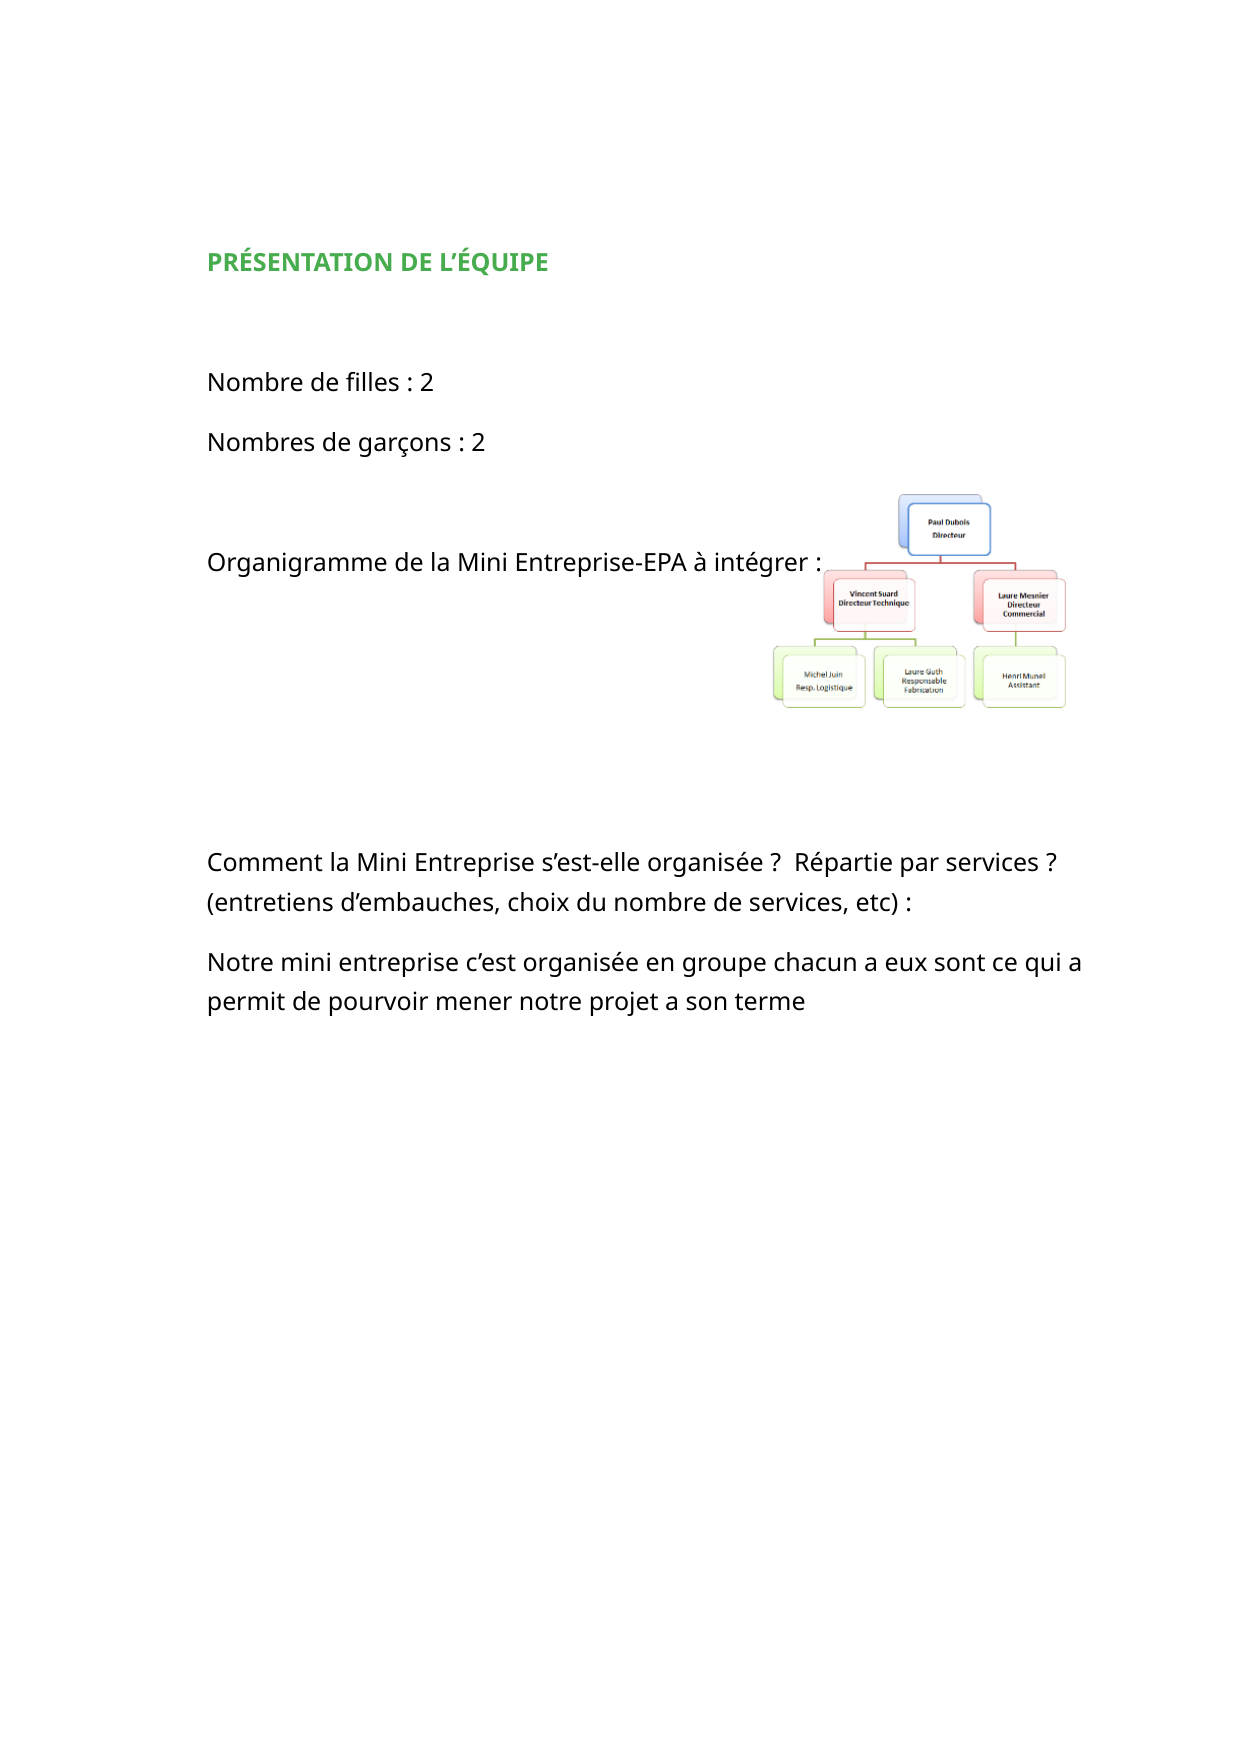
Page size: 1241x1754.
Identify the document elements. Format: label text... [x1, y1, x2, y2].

picture [763, 559, 769, 569]
text Organigramme de la Mini Entreprise-EPA à intégrer : [207, 545, 763, 579]
picture [763, 484, 1075, 714]
text PRÉSENTATION DE L’ÉQUIPE [207, 245, 1166, 279]
text Nombres de garçons : 2 [207, 425, 1166, 459]
text Comment la Mini Entreprise s’est-elle organisée ? Répartie par services ? (entretiens d’embauches, choix du nombre de services, etc) : [207, 845, 1166, 918]
text Nombre de filles : 2 [207, 365, 1166, 399]
text Organigramme de la Mini Entreprise-EPA à intégrer : [1075, 545, 1166, 579]
text Notre mini entreprise c’est organisée en groupe chacun a eux sont ce qui a permit de pourvoir mener notre projet a son terme [207, 944, 1166, 1017]
